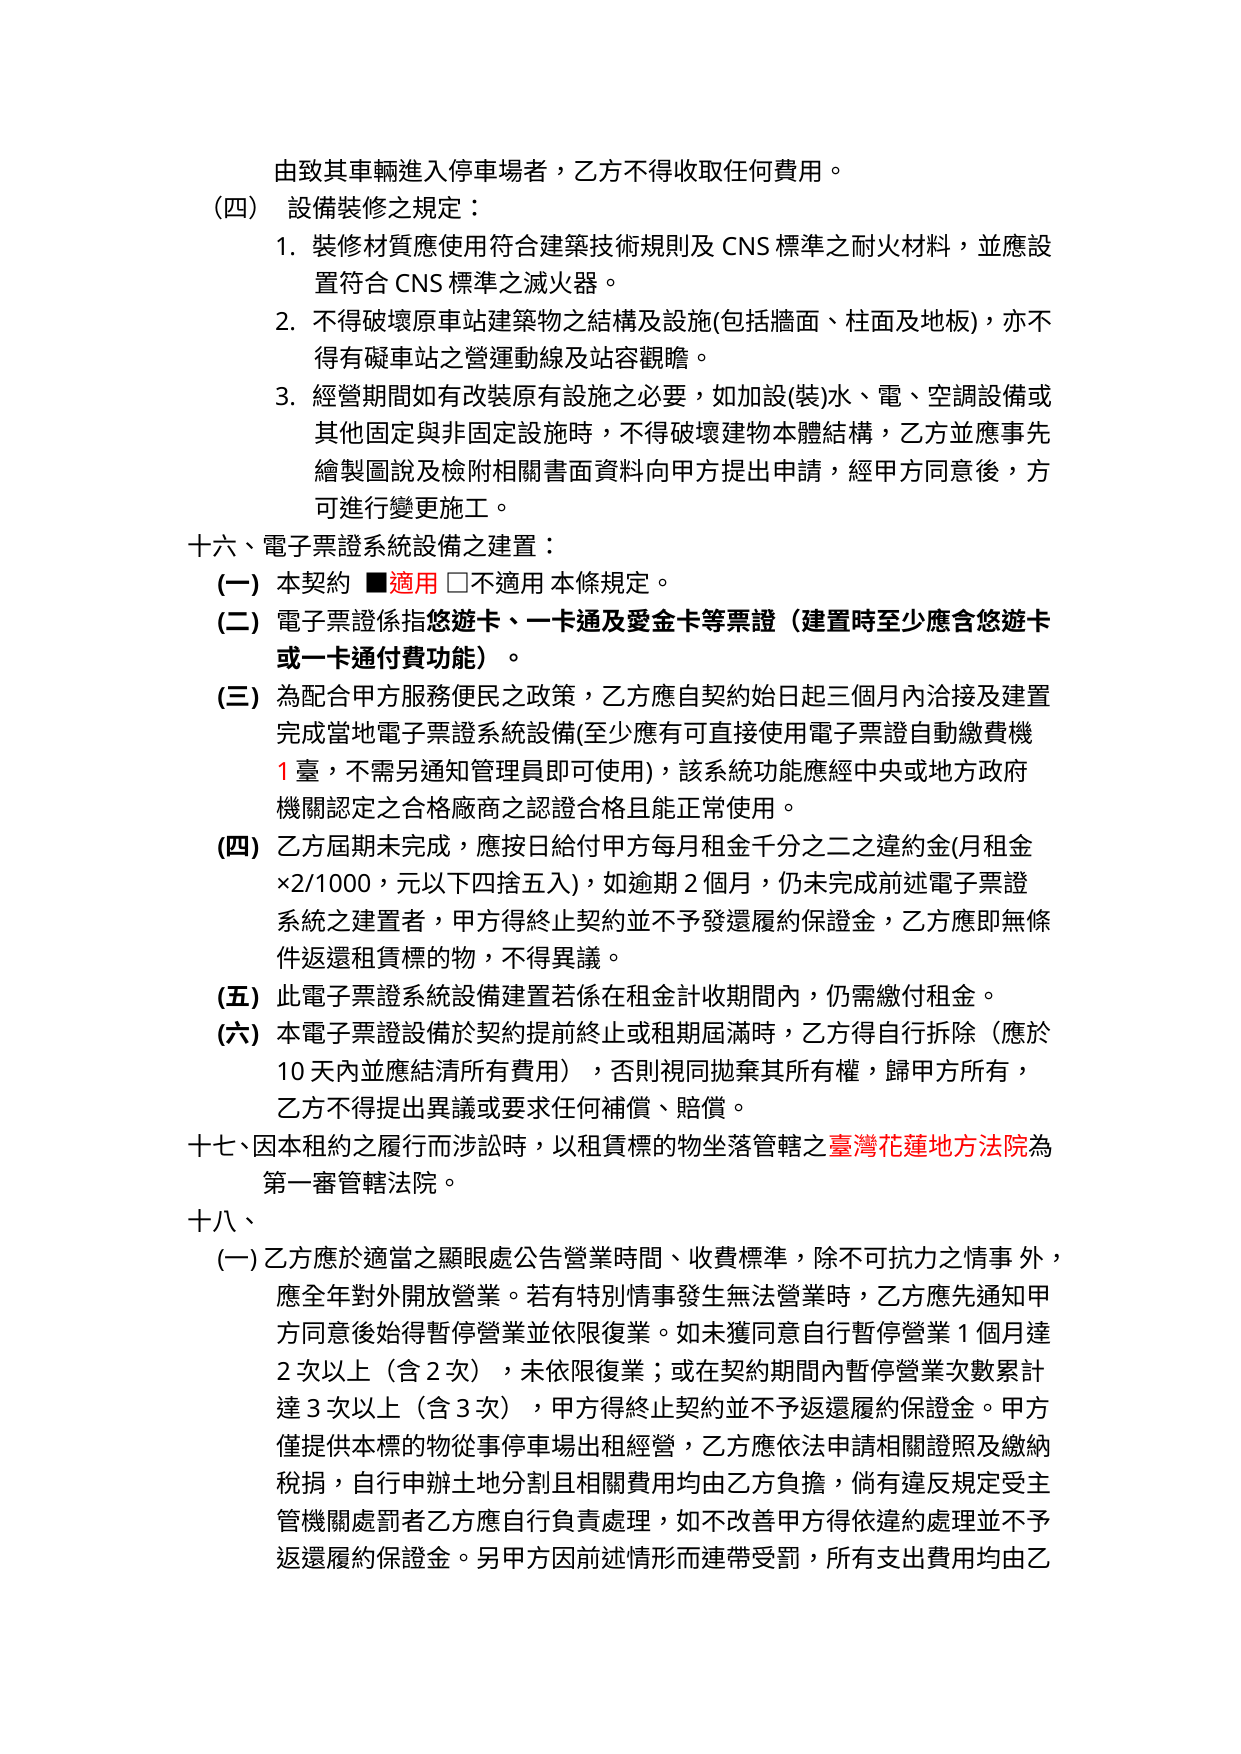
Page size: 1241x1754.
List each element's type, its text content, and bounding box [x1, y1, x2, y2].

list 為配合甲方服務便民之政策，乙方應自契約始日起三個月內洽接及建置完成當地電子票證系統設備(至少應有可直接使用電子票證自動繳費機1臺，不需另通知管理員即可使用)，該系統功能應經中央或地方政府機關認定之合格廠商之認證合格且能正常使用。 [217, 675, 1053, 825]
list 經營期間如有改裝原有設施之必要，如加設(裝)水、電、空調設備或其他固定與非固定設施時，不得破壞建物本體結構，乙方並應事先繪製圖說及檢附相關書面資料向甲方提出申請，經甲方同意後，方可進行變更施工。 [275, 375, 1053, 525]
list 電子票證係指悠遊卡、一卡通及愛金卡等票證（建置時至少應含悠遊卡或一卡通付費功能）。 [217, 600, 1053, 675]
list 乙方屆期未完成，應按日給付甲方每月租金千分之二之違約金(月租金×2/1000，元以下四捨五入)，如逾期2個月，仍未完成前述電子票證系統之建置者，甲方得終止契約並不予發還履約保證金，乙方應即無條件返還租賃標的物，不得異議。 [217, 825, 1053, 975]
list 不得破壞原車站建築物之結構及設施(包括牆面、柱面及地板)，亦不得有礙車站之營運動線及站容觀瞻。 [275, 300, 1053, 375]
list 本電子票證設備於契約提前終止或租期屆滿時，乙方得自行拆除（應於10天內並應結清所有費用），否則視同拋棄其所有權，歸甲方所有，乙方不得提出異議或要求任何補償、賠償。 [217, 1012, 1053, 1125]
list 設備裝修之規定： [198, 187, 1047, 225]
text 十七、因本租約之履行而涉訟時，以租賃標的物坐落管轄之臺灣花蓮地方法院為第一審管轄法院。 [187, 1125, 1053, 1200]
text 十八、 [187, 1200, 1053, 1237]
list 本契約 ■適用 □不適用 本條規定。 [217, 562, 1053, 600]
text 十六、電子票證系統設備之建置： [187, 525, 1047, 562]
list 由致其車輛進入停車場者，乙方不得收取任何費用。 [198, 150, 1047, 187]
list 裝修材質應使用符合建築技術規則及CNS標準之耐火材料，並應設置符合CNS標準之滅火器。 [275, 225, 1053, 300]
list 乙方應於適當之顯眼處公告營業時間、收費標準，除不可抗力之情事 外，應全年對外開放營業。若有特別情事發生無法營業時，乙方應先通知甲方同意後始得暫停營業並依限復業。如未獲同意自行暫停營業1個月達2次以上（含2次），未依限復業；或在契約期間內暫停營業次數累計達3次以上（含3次），甲方得終止契約並不予返還履約保證金。甲方僅提供本標的物從事停車場出租經營，乙方應依法申請相關證照及繳納稅捐，自行申辦土地分割且相關費用均由乙方負擔，倘有違反規定受主管機關處罰者乙方應自行負責處理，如不改善甲方得依違約處理並不予返還履約保證金。另甲方因前述情形而連帶受罰，所有支出費用均由乙方負擔。 [217, 1237, 1053, 1575]
list 此電子票證系統設備建置若係在租金計收期間內，仍需繳付租金。 [217, 975, 1053, 1012]
